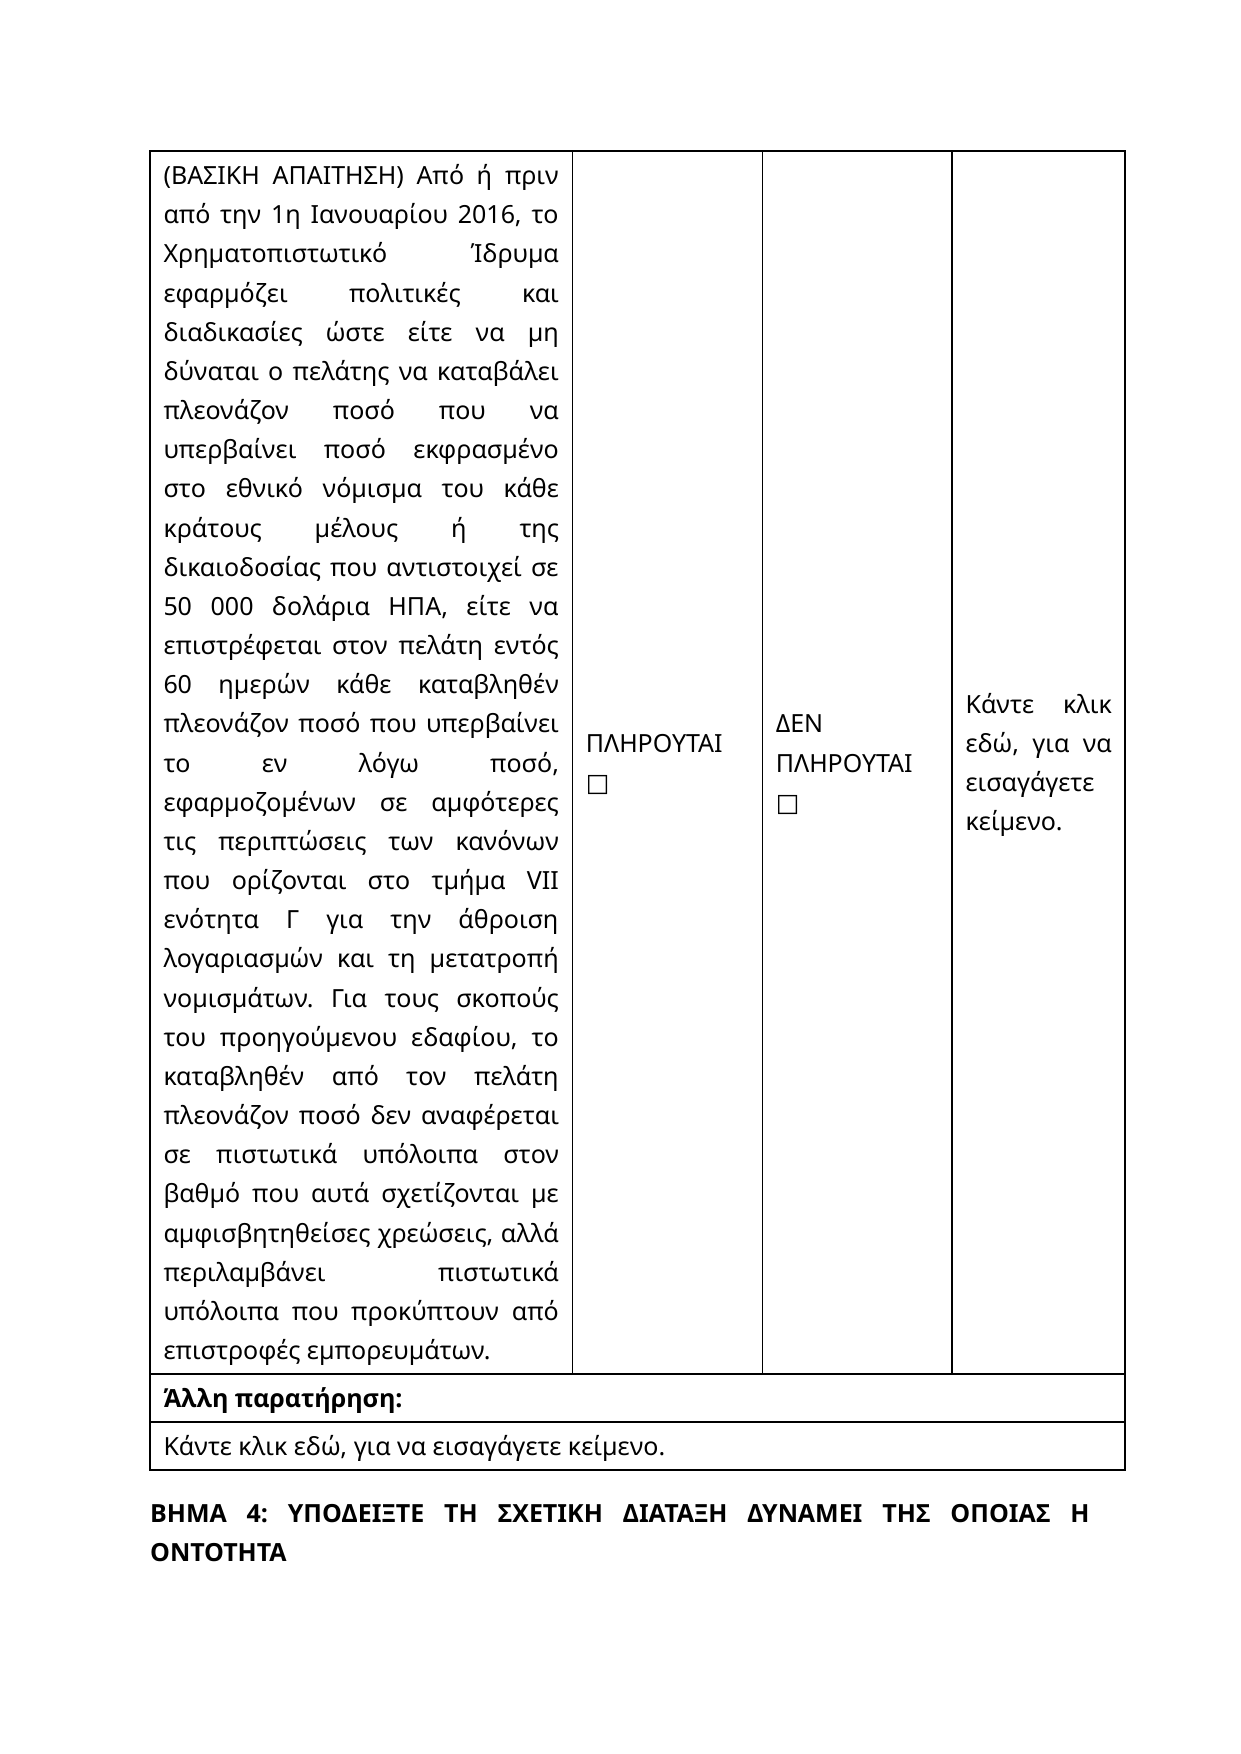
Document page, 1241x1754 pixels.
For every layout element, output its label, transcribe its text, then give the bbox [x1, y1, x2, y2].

table_header ΔΕΝ ΠΛΗΡΟΥΤΑΙ □ [763, 152, 951, 1373]
table_header ΠΛΗΡΟΥΤΑΙ □ [573, 152, 762, 1373]
table_header Κάντε κλικ εδώ, για να εισαγάγετε κείμενο. [953, 152, 1124, 1373]
table_header (ΒΑΣΙΚΗ ΑΠΑΙΤΗΣΗ) Από ή πριν από την 1η Ιανουαρίου 2016, το Χρηματοπιστωτικό Ίδρυμα εφαρμόζει πολιτικές και διαδικασίες ώστε είτε να μη δύναται ο πελάτης να καταβάλει πλεονάζον ποσό που να υπερβαίνει ποσό εκφρασμένο στο εθνικό νόμισμα του κάθε κράτους μέλους ή της δικαιοδοσίας που αντιστοιχεί σε 50 000 δολάρια ΗΠΑ, είτε να επιστρέφεται στον πελάτη εντός 60 ημερών κάθε καταβληθέν πλεονάζον ποσό που υπερβαίνει το εν λόγω ποσό, εφαρμοζομένων σε αμφότερες τις περιπτώσεις των κανόνων που ορίζονται στο τμήμα VII ενότητα Γ για την άθροιση λογαριασμών και τη μετατροπή νομισμάτων. Για τους σκοπούς του προηγούμενου εδαφίου, το καταβληθέν από τον πελάτη πλεονάζον ποσό δεν αναφέρεται σε πιστωτικά υπόλοιπα στον βαθμό που αυτά σχετίζονται με αμφισβητηθείσες χρεώσεις, αλλά περιλαμβάνει πιστωτικά υπόλοιπα που προκύπτουν από επιστροφές εμπορευμάτων. [151, 152, 572, 1373]
table_cell Άλλη παρατήρηση: [151, 1375, 1124, 1421]
text ΒΗΜΑ 4: ΥΠΟΔΕΙΞΤΕ ΤΗ ΣΧΕΤΙΚΗ ΔΙΑΤΑΞΗ ΔΥΝΑΜΕΙ ΤΗΣ ΟΠΟΙΑΣ Η ΟΝΤΟΤΗΤΑ [150, 1496, 1090, 1569]
table_cell Κάντε κλικ εδώ, για να εισαγάγετε κείμενο. [151, 1423, 1124, 1469]
